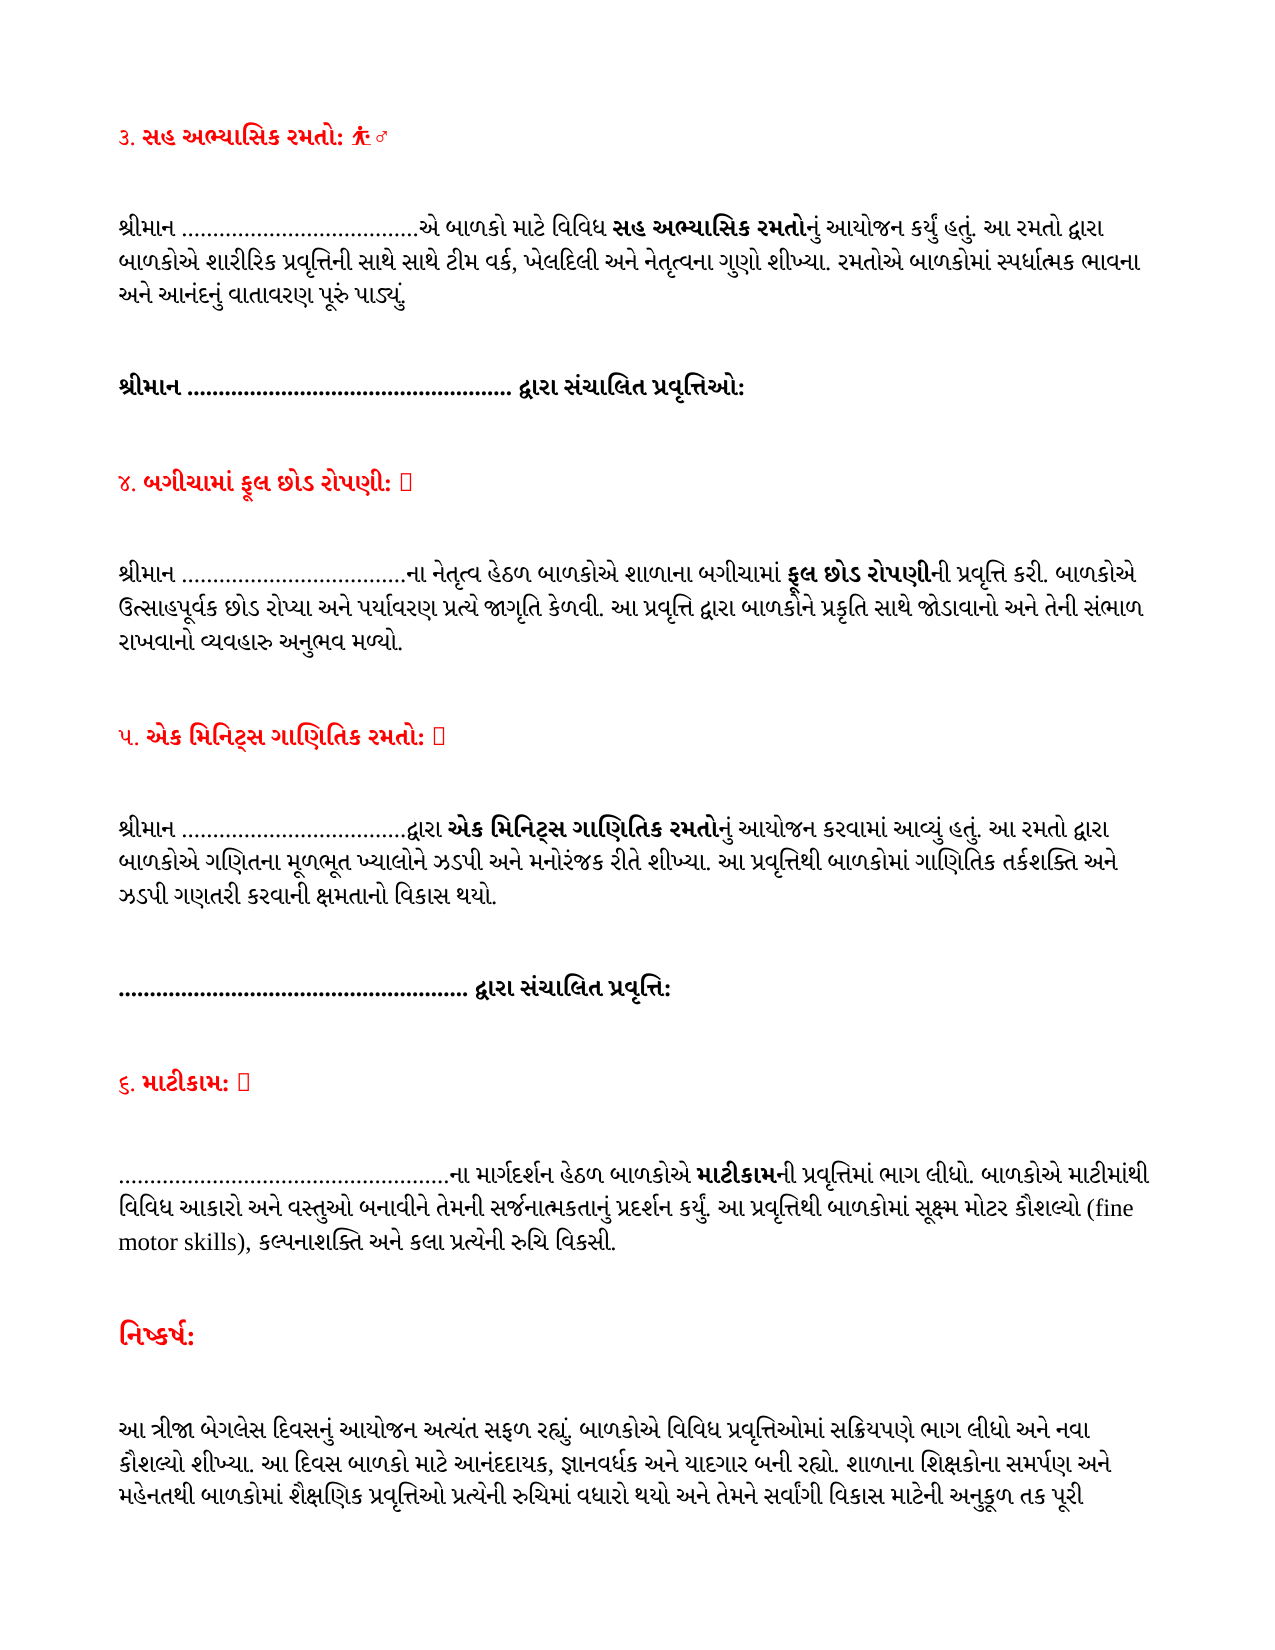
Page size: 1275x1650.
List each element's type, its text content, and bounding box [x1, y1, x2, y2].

text ૫. એક મિનિટ્સ ગાણિતિક રમતો: ➕ [118, 718, 1157, 756]
text શ્રીમાન ....................................ના નેતૃત્વ હેઠળ બાળકોએ શાળાના બગીચામાં ફૂલ છોડ રોપણીની પ્રવૃત્તિ કરી. બાળકોએ ઉત્સાહપૂર્વક છોડ રોપ્યા અને પર્યાવરણ પ્રત્યે જાગૃતિ કેળવી. આ પ્રવૃત્તિ દ્વારા બાળકોને પ્રકૃતિ સાથે જોડાવાનો અને તેની સંભાળ રાખવાનો વ્યવહારુ અનુભવ મળ્યો. [118, 559, 1157, 660]
text ૪. બગીચામાં ફૂલ છોડ રોપણી: 🌳 [118, 464, 1157, 501]
text શ્રીમાન .................................................... દ્વારા સંચાલિત પ્રવૃત્તિઓ: [118, 372, 1157, 406]
text ૩. સહ અભ્યાસિક રમતો: ⛹️‍♂️ [118, 118, 1157, 155]
text ૬. માટીકામ: 🏺 [118, 1065, 1157, 1102]
text શ્રીમાન ....................................દ્વારા એક મિનિટ્સ ગાણિતિક રમતોનું આયોજન કરવામાં આવ્યું હતું. આ રમતો દ્વારા બાળકોએ ગણિતના મૂળભૂત ખ્યાલોને ઝડપી અને મનોરંજક રીતે શીખ્યા. આ પ્રવૃત્તિથી બાળકોમાં ગાણિતિક તર્કશક્તિ અને ઝડપી ગણતરી કરવાની ક્ષમતાનો વિકાસ થયો. [118, 814, 1157, 914]
text ........................................................ દ્વારા સંચાલિત પ્રવૃત્તિ: [118, 973, 1157, 1006]
text શ્રીમાન ......................................એ બાળકો માટે વિવિધ સહ અભ્યાસિક રમતોનું આયોજન કર્યું હતું. આ રમતો દ્વારા બાળકોએ શારીરિક પ્રવૃત્તિની સાથે સાથે ટીમ વર્ક, ખેલદિલી અને નેતૃત્વના ગુણો શીખ્યા. રમતોએ બાળકોમાં સ્પર્ધાત્મક ભાવના અને આનંદનું વાતાવરણ પૂરું પાડ્યું. [118, 213, 1157, 314]
subtitle નિષ્કર્ષ: [118, 1319, 1157, 1357]
text આ ત્રીજા બેગલેસ દિવસનું આયોજન અત્યંત સફળ રહ્યું. બાળકોએ વિવિધ પ્રવૃત્તિઓમાં સક્રિયપણે ભાગ લીધો અને નવા કૌશલ્યો શીખ્યા. આ દિવસ બાળકો માટે આનંદદાયક, જ્ઞાનવર્ધક અને યાદગાર બની રહ્યો. શાળાના શિક્ષકોના સમર્પણ અને મહેનતથી બાળકોમાં શૈક્ષણિક પ્રવૃત્તિઓ પ્રત્યેની રુચિમાં વધારો થયો અને તેમને સર્વાંગી વિકાસ માટેની અનુકૂળ તક પૂરી [118, 1415, 1157, 1515]
text .....................................................ના માર્ગદર્શન હેઠળ બાળકોએ માટીકામની પ્રવૃત્તિમાં ભાગ લીધો. બાળકોએ માટીમાંથી વિવિધ આકારો અને વસ્તુઓ બનાવીને તેમની સર્જનાત્મકતાનું પ્રદર્શન કર્યું. આ પ્રવૃત્તિથી બાળકોમાં સૂક્ષ્મ મોટર કૌશલ્યો (fine motor skills), કલ્પનાશક્તિ અને કલા પ્રત્યેની રુચિ વિકસી. [118, 1160, 1157, 1261]
